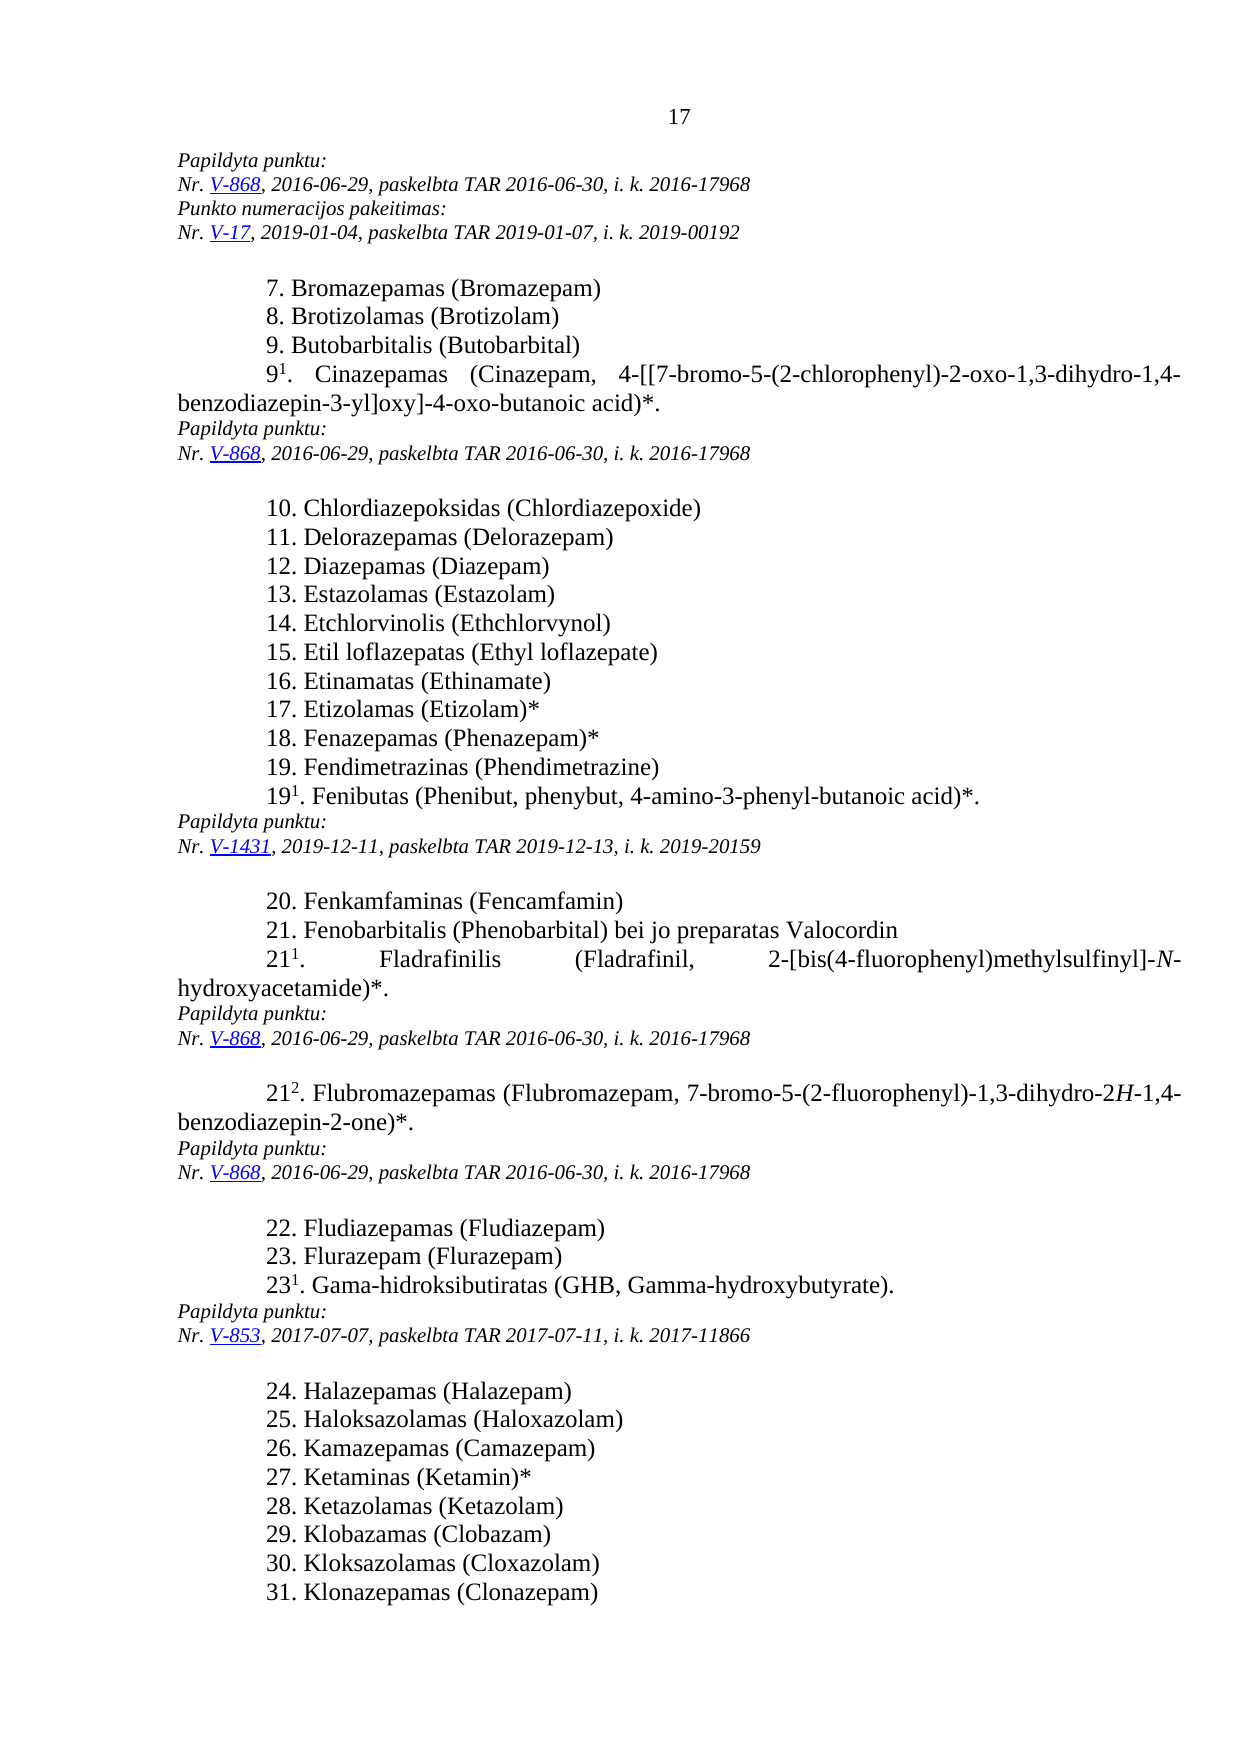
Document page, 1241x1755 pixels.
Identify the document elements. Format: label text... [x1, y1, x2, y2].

text 11. Delorazepamas (Delorazepam) [177, 522, 1181, 551]
text 21. Fenobarbitalis (Phenobarbital) bei jo preparatas Valocordin [177, 915, 1181, 944]
text 26. Kamazepamas (Camazepam) [177, 1433, 1181, 1462]
text Papildyta punktu: [177, 809, 1181, 833]
text 8. Brotizolamas (Brotizolam) [177, 301, 1181, 330]
text Papildyta punktu: [177, 416, 1181, 440]
text 9. Butobarbitalis (Butobarbital) [177, 330, 1181, 359]
text 10. Chlordiazepoksidas (Chlordiazepoxide) [177, 493, 1181, 522]
text Nr. V-868, 2016-06-29, paskelbta TAR 2016-06-30, i. k. 2016-17968 [177, 1025, 1181, 1049]
text 13. Estazolamas (Estazolam) [177, 579, 1181, 608]
text 211. Fladrafinilis (Fladrafinil, 2-[bis(4-fluorophenyl)methylsulfinyl]-N-hydroxyacetamide)*. [177, 944, 1181, 1001]
text 31. Klonazepamas (Clonazepam) [177, 1577, 1181, 1606]
text 15. Etil loflazepatas (Ethyl loflazepate) [177, 637, 1181, 666]
text Papildyta punktu: [177, 1136, 1181, 1160]
text Nr. V-1431, 2019-12-11, paskelbta TAR 2019-12-13, i. k. 2019-20159 [177, 833, 1181, 858]
text 16. Etinamatas (Ethinamate) [177, 666, 1181, 694]
text 7. Bromazepamas (Bromazepam) [177, 273, 1181, 301]
text Papildyta punktu: [177, 1001, 1181, 1025]
text Nr. V-868, 2016-06-29, paskelbta TAR 2016-06-30, i. k. 2016-17968 [177, 1160, 1181, 1184]
text 19. Fendimetrazinas (Phendimetrazine) [177, 752, 1181, 781]
text Nr. V-868, 2016-06-29, paskelbta TAR 2016-06-30, i. k. 2016-17968 [177, 172, 1181, 196]
text 28. Ketazolamas (Ketazolam) [177, 1491, 1181, 1519]
text 24. Halazepamas (Halazepam) [177, 1376, 1181, 1404]
text Papildyta punktu: [177, 1299, 1181, 1323]
text 22. Fludiazepamas (Fludiazepam) [177, 1213, 1181, 1241]
text Punkto numeracijos pakeitimas: [177, 196, 1181, 220]
text 30. Kloksazolamas (Cloxazolam) [177, 1548, 1181, 1577]
text 25. Haloksazolamas (Haloxazolam) [177, 1404, 1181, 1433]
text 212. Flubromazepamas (Flubromazepam, 7-bromo-5-(2-fluorophenyl)-1,3-dihydro-2H-1,4-benzodiazepin-2-one)*. [177, 1078, 1181, 1136]
text 27. Ketaminas (Ketamin)* [177, 1462, 1181, 1491]
text 18. Fenazepamas (Phenazepam)* [177, 723, 1181, 752]
text Nr. V-853, 2017-07-07, paskelbta TAR 2017-07-11, i. k. 2017-11866 [177, 1323, 1181, 1347]
text Nr. V-868, 2016-06-29, paskelbta TAR 2016-06-30, i. k. 2016-17968 [177, 440, 1181, 464]
text 231. Gama-hidroksibutiratas (GHB, Gamma-hydroxybutyrate). [177, 1270, 1181, 1299]
text 23. Flurazepam (Flurazepam) [177, 1241, 1181, 1270]
text 191. Fenibutas (Phenibut, phenybut, 4-amino-3-phenyl-butanoic acid)*. [177, 781, 1181, 809]
text Nr. V-17, 2019-01-04, paskelbta TAR 2019-01-07, i. k. 2019-00192 [177, 220, 1181, 244]
text 20. Fenkamfaminas (Fencamfamin) [177, 886, 1181, 915]
text 17. Etizolamas (Etizolam)* [177, 694, 1181, 723]
text 29. Klobazamas (Clobazam) [177, 1519, 1181, 1548]
text Papildyta punktu: [177, 148, 1181, 172]
text 91. Cinazepamas (Cinazepam, 4-[[7-bromo-5-(2-chlorophenyl)-2-oxo-1,3-dihydro-1,4-benzodiazepin-3-yl]oxy]-4-oxo-butanoic acid)*. [177, 359, 1181, 416]
text 14. Etchlorvinolis (Ethchlorvynol) [177, 608, 1181, 637]
text 12. Diazepamas (Diazepam) [177, 551, 1181, 579]
